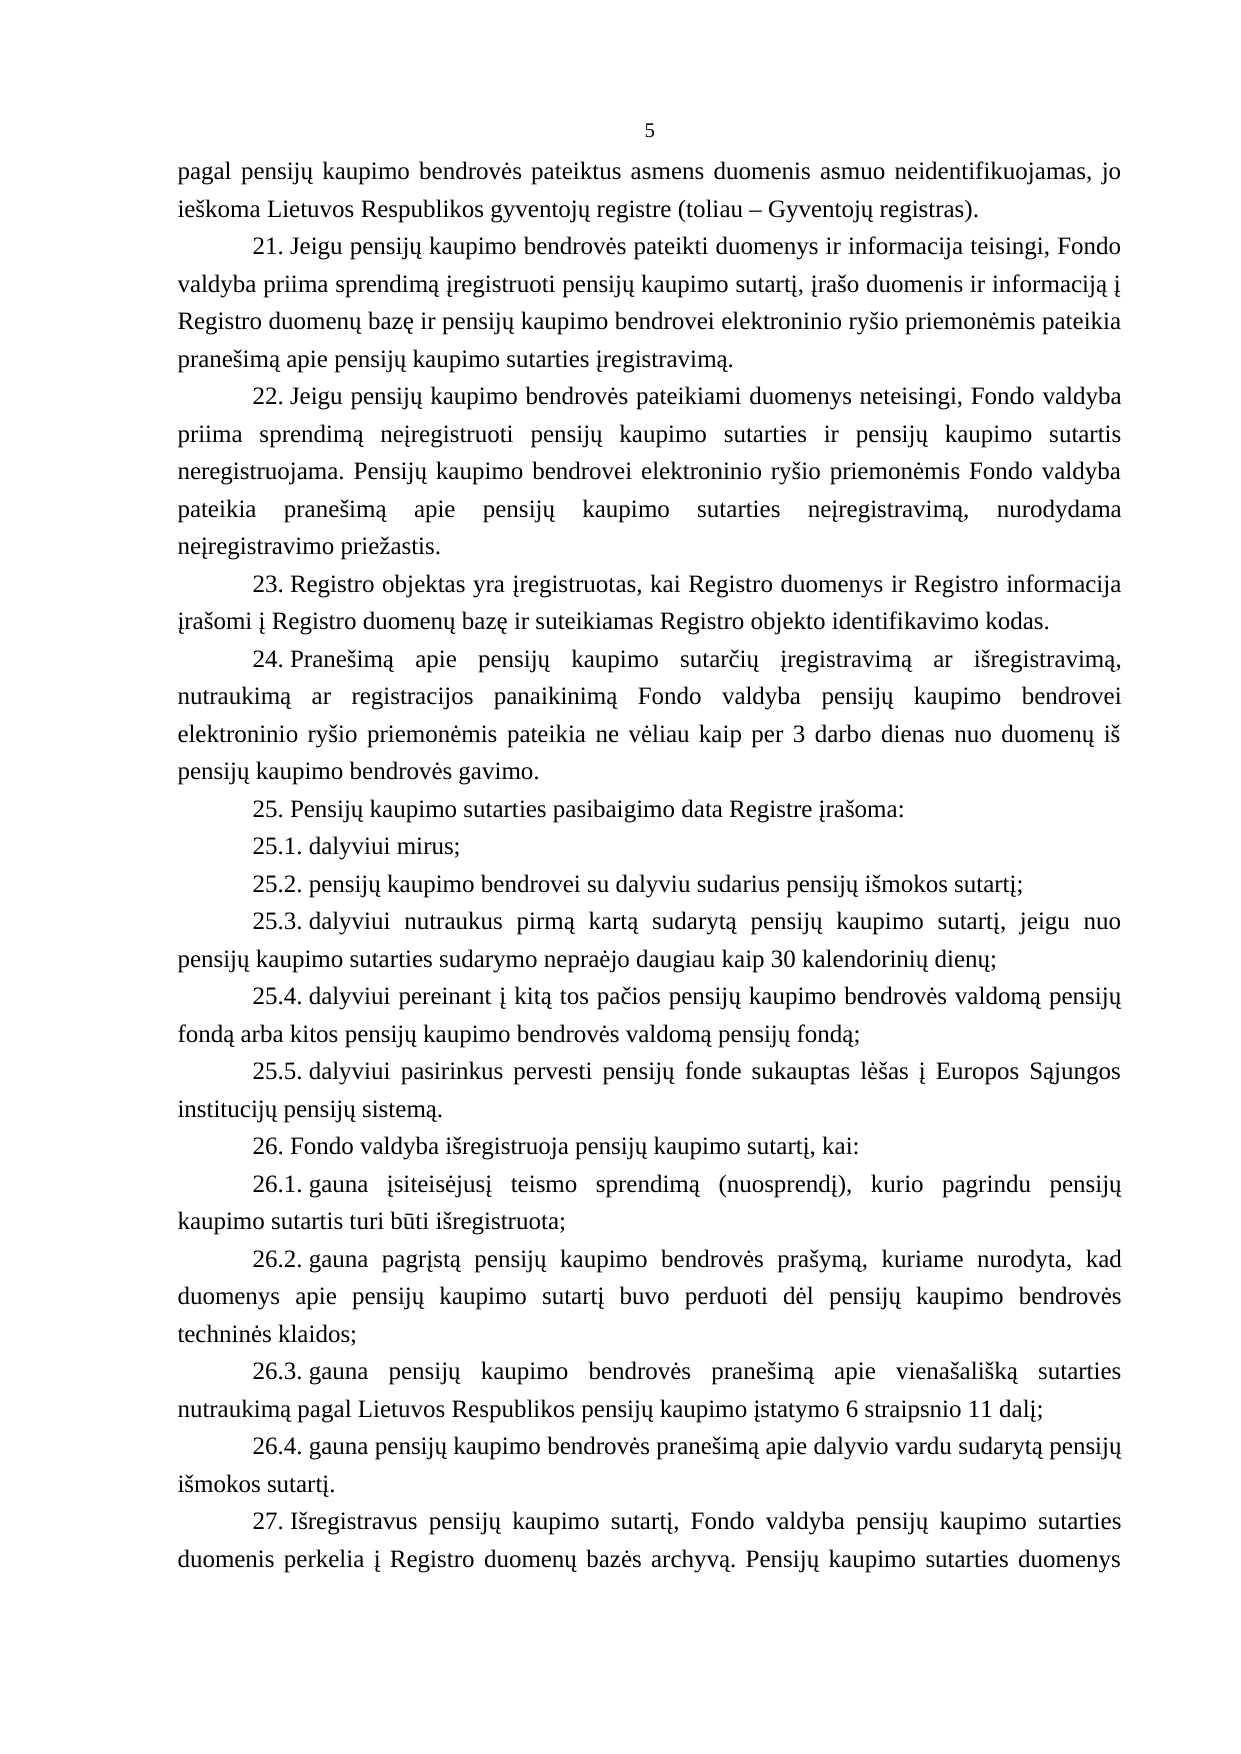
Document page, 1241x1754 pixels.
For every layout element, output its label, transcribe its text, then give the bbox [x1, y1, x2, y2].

text 27. Išregistravus pensijų kaupimo sutartį, Fondo valdyba pensijų kaupimo sutarties duomenis perkelia į Registro duomenų bazės archyvą. Pensijų kaupimo sutarties duomenys [177, 1498, 1122, 1573]
text 26.3. gauna pensijų kaupimo bendrovės pranešimą apie vienašališką sutarties nutraukimą pagal Lietuvos Respublikos pensijų kaupimo įstatymo 6 straipsnio 11 dalį; [177, 1348, 1122, 1423]
text 21. Jeigu pensijų kaupimo bendrovės pateikti duomenys ir informacija teisingi, Fondo valdyba priima sprendimą įregistruoti pensijų kaupimo sutartį, įrašo duomenis ir informaciją į Registro duomenų bazę ir pensijų kaupimo bendrovei elektroninio ryšio priemonėmis pateikia pranešimą apie pensijų kaupimo sutarties įregistravimą. [177, 223, 1122, 373]
text 25.4. dalyviui pereinant į kitą tos pačios pensijų kaupimo bendrovės valdomą pensijų fondą arba kitos pensijų kaupimo bendrovės valdomą pensijų fondą; [177, 973, 1122, 1048]
text 25.5. dalyviui pasirinkus pervesti pensijų fonde sukauptas lėšas į Europos Sąjungos institucijų pensijų sistemą. [177, 1048, 1122, 1123]
text 25. Pensijų kaupimo sutarties pasibaigimo data Registre įrašoma: [177, 785, 1122, 823]
text 26.1. gauna įsiteisėjusį teismo sprendimą (nuosprendį), kurio pagrindu pensijų kaupimo sutartis turi būti išregistruota; [177, 1160, 1122, 1235]
text 26.4. gauna pensijų kaupimo bendrovės pranešimą apie dalyvio vardu sudarytą pensijų išmokos sutartį. [177, 1423, 1122, 1498]
text 25.2. pensijų kaupimo bendrovei su dalyviu sudarius pensijų išmokos sutartį; [177, 860, 1122, 898]
text 26. Fondo valdyba išregistruoja pensijų kaupimo sutartį, kai: [177, 1123, 1122, 1160]
text pagal pensijų kaupimo bendrovės pateiktus asmens duomenis asmuo neidentifikuojamas, jo ieškoma Lietuvos Respublikos gyventojų registre (toliau – Gyventojų registras). [177, 148, 1122, 223]
text 25.3. dalyviui nutraukus pirmą kartą sudarytą pensijų kaupimo sutartį, jeigu nuo pensijų kaupimo sutarties sudarymo nepraėjo daugiau kaip 30 kalendorinių dienų; [177, 898, 1122, 973]
text 23. Registro objektas yra įregistruotas, kai Registro duomenys ir Registro informacija įrašomi į Registro duomenų bazę ir suteikiamas Registro objekto identifikavimo kodas. [177, 560, 1122, 635]
text 26.2. gauna pagrįstą pensijų kaupimo bendrovės prašymą, kuriame nurodyta, kad duomenys apie pensijų kaupimo sutartį buvo perduoti dėl pensijų kaupimo bendrovės techninės klaidos; [177, 1235, 1122, 1348]
text 22. Jeigu pensijų kaupimo bendrovės pateikiami duomenys neteisingi, Fondo valdyba priima sprendimą neįregistruoti pensijų kaupimo sutarties ir pensijų kaupimo sutartis neregistruojama. Pensijų kaupimo bendrovei elektroninio ryšio priemonėmis Fondo valdyba pateikia pranešimą apie pensijų kaupimo sutarties neįregistravimą, nurodydama neįregistravimo priežastis. [177, 373, 1122, 560]
text 25.1. dalyviui mirus; [177, 823, 1122, 860]
text 24. Pranešimą apie pensijų kaupimo sutarčių įregistravimą ar išregistravimą, nutraukimą ar registracijos panaikinimą Fondo valdyba pensijų kaupimo bendrovei elektroninio ryšio priemonėmis pateikia ne vėliau kaip per 3 darbo dienas nuo duomenų iš pensijų kaupimo bendrovės gavimo. [177, 635, 1122, 785]
